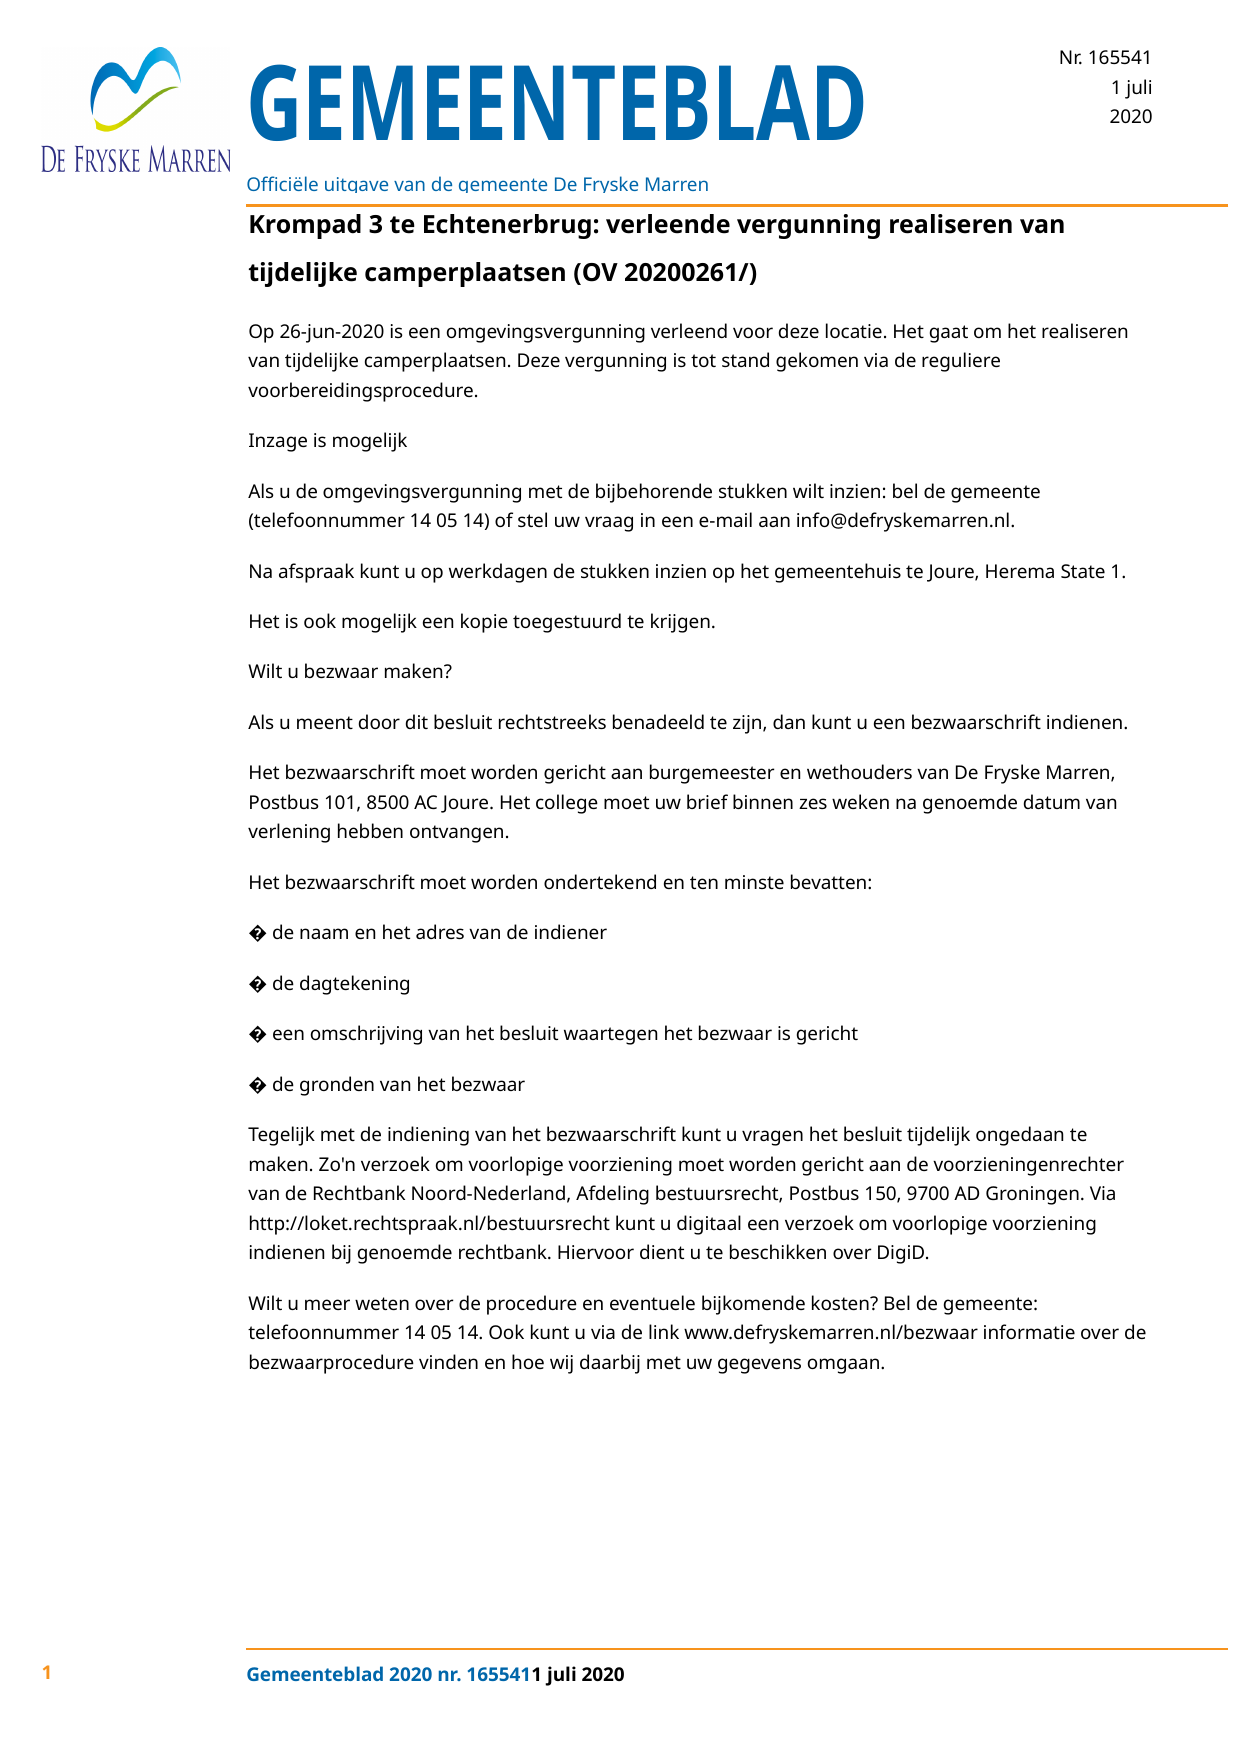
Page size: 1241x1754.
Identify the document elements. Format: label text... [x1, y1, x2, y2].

text Krompad 3 te Echtenerbrug: verleende vergunning realiseren van tijdelijke camperplaatsen (OV 20200261/) [248, 207, 1152, 288]
text Wilt u meer weten over de procedure en eventuele bijkomende kosten? Bel de gemeente: telefoonnummer 14 05 14. Ook kunt u via de link www.defryskemarren.nl/bezwaar informatie over de bezwaarprocedure vinden en hoe wij daarbij met uw gegevens omgaan. [248, 1290, 1152, 1375]
text Na afspraak kunt u op werkdagen de stukken inzien op het gemeentehuis te Joure, Herema State 1. [248, 558, 1152, 584]
text � een omschrijving van het besluit waartegen het bezwaar is gericht [248, 1020, 1152, 1046]
text � de gronden van het bezwaar [248, 1071, 1152, 1097]
picture [41, 47, 231, 172]
text Wilt u bezwaar maken? [248, 659, 1152, 684]
text Op 26-jun-2020 is een omgevingsvergunning verleend voor deze locatie. Het gaat om het realiseren van tijdelijke camperplaatsen. Deze vergunning is tot stand gekomen via de reguliere voorbereidingsprocedure. [248, 318, 1152, 403]
text Als u meent door dit besluit rechtstreeks benadeeld te zijn, dan kunt u een bezwaarschrift indienen. [248, 709, 1152, 735]
text Inzage is mogelijk [248, 427, 1152, 453]
text � de naam en het adres van de indiener [248, 919, 1152, 945]
text Het bezwaarschrift moet worden ondertekend en ten minste bevatten: [248, 869, 1152, 895]
text Als u de omgevingsvergunning met de bijbehorende stukken wilt inzien: bel de gemeente (telefoonnummer 14 05 14) of stel uw vraag in een e-mail aan info@defryskemarren.nl. [248, 478, 1152, 533]
text � de dagtekening [248, 970, 1152, 996]
text Het bezwaarschrift moet worden gericht aan burgemeester en wethouders van De Fryske Marren, Postbus 101, 8500 AC Joure. Het college moet uw brief binnen zes weken na genoemde datum van verlening hebben ontvangen. [248, 759, 1152, 844]
text Het is ook mogelijk een kopie toegestuurd te krijgen. [248, 608, 1152, 634]
text Tegelijk met de indiening van het bezwaarschrift kunt u vragen het besluit tijdelijk ongedaan te maken. Zo'n verzoek om voorlopige voorziening moet worden gericht aan de voorzieningenrechter van de Rechtbank Noord-Nederland, Afdeling bestuursrecht, Postbus 150, 9700 AD Groningen. Via http://loket.rechtspraak.nl/bestuursrecht kunt u digitaal een verzoek om voorlopige voorziening indienen bij genoemde rechtbank. Hiervoor dient u te beschikken over DigiD. [248, 1121, 1152, 1265]
